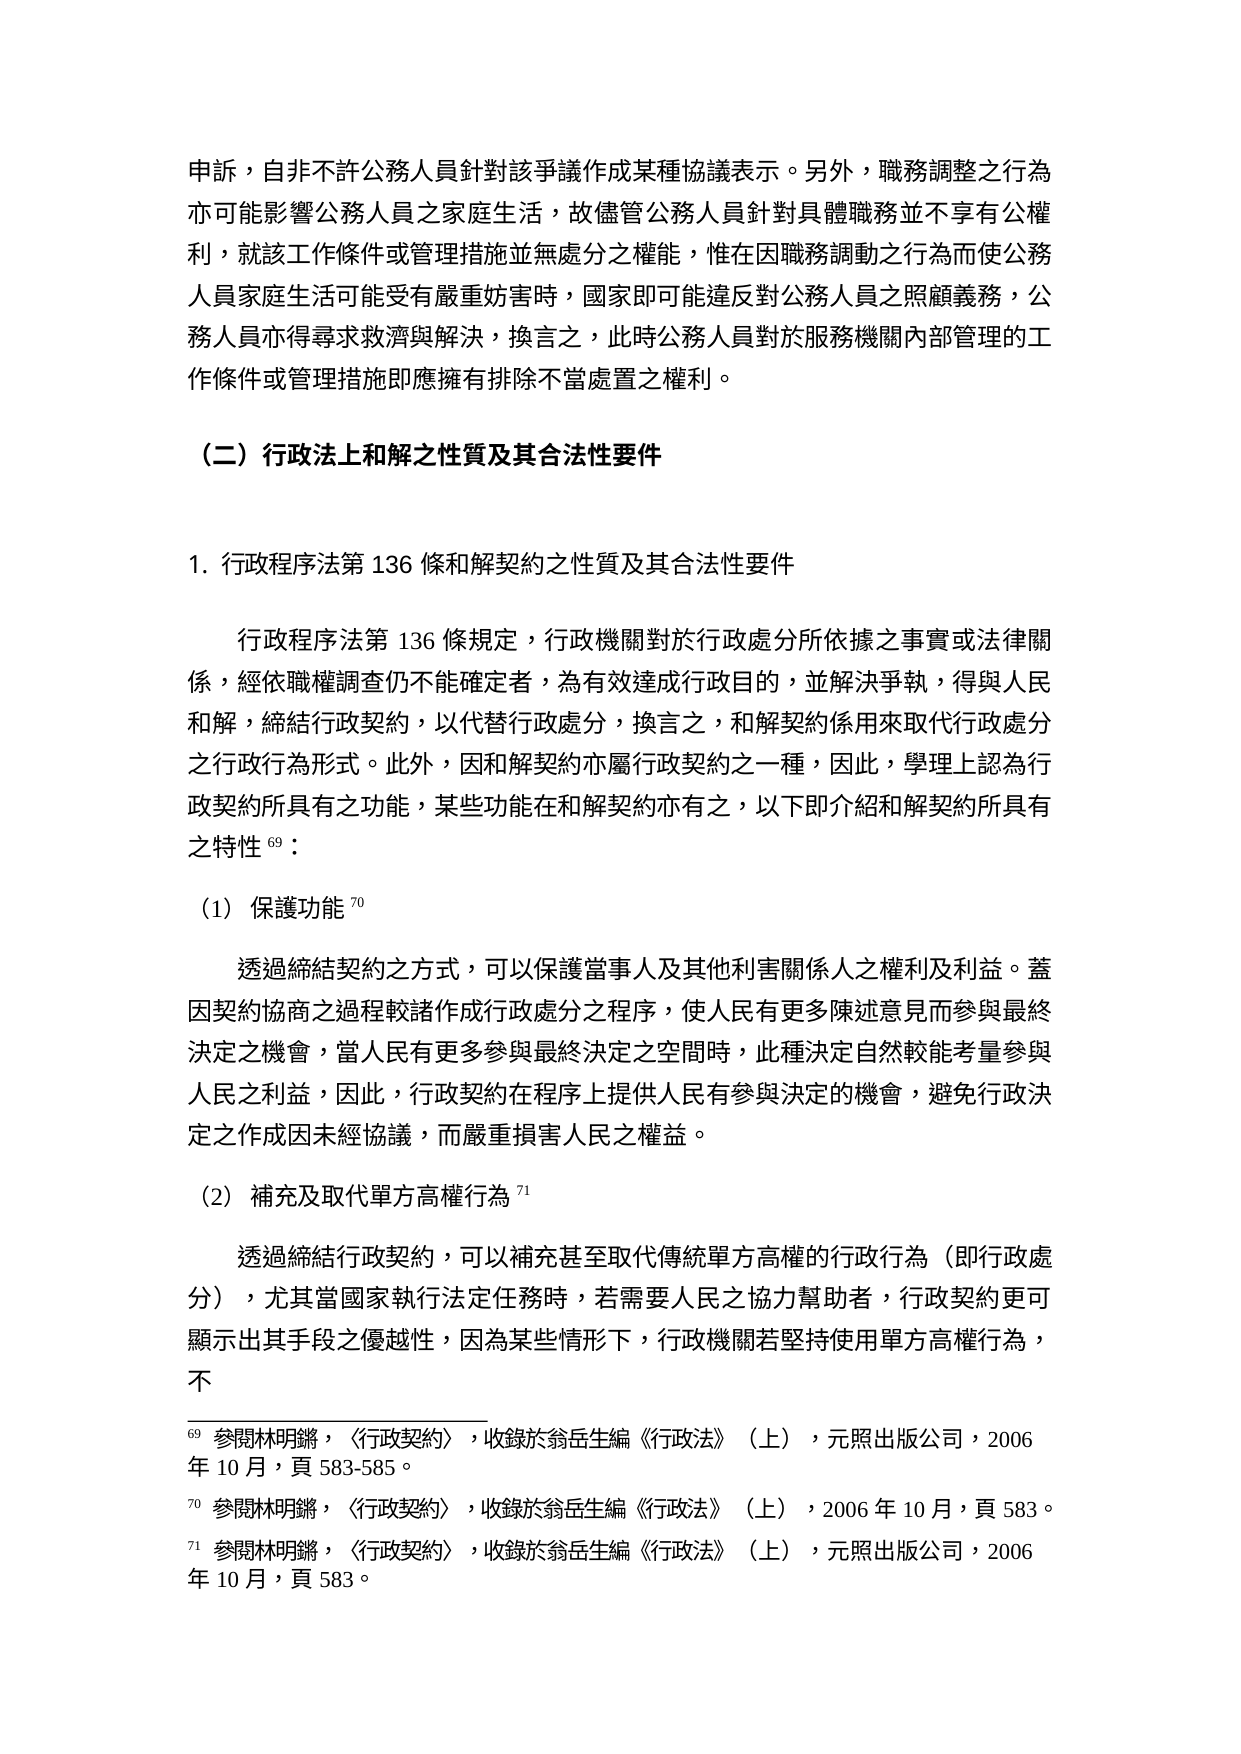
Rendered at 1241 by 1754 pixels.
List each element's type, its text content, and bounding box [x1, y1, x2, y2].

text 69 參閱林明鏘，〈行政契約〉，收錄於翁岳生編《行政法》（上），元照出版公司，2006年 10 月，頁 583-585。 [187, 1425, 1053, 1482]
text 透過締結契約之方式，可以保護當事人及其他利害關係人之權利及利益。蓋因契約協商之過程較諸作成行政處分之程序，使人民有更多陳述意見而參與最終決定之機會，當人民有更多參與最終決定之空間時，此種決定自然較能考量參與人民之利益，因此，行政契約在程序上提供人民有參與決定的機會，避免行政決定之作成因未經協議，而嚴重損害人民之權益。 [187, 952, 1053, 1152]
list 保護功能70 [187, 891, 1148, 925]
subtitle （二）行政法上和解之性質及其合法性要件 [187, 437, 1148, 471]
text 70 參閱林明鏘，〈行政契約〉，收錄於翁岳生編《行政法》（上），2006 年 10 月，頁 583。 [187, 1493, 1148, 1524]
text 行政程序法第 136 條規定，行政機關對於行政處分所依據之事實或法律關係，經依職權調查仍不能確定者，為有效達成行政目的，並解決爭執，得與人民和解，締結行政契約，以代替行政處分，換言之，和解契約係用來取代行政處分之行政行為形式。此外，因和解契約亦屬行政契約之一種，因此，學理上認為行政契約所具有之功能，某些功能在和解契約亦有之，以下即介紹和解契約所具有之特性69： [187, 623, 1053, 864]
list 補充及取代單方高權行為71 [187, 1178, 1148, 1213]
text 71 參閱林明鏘，〈行政契約〉，收錄於翁岳生編《行政法》（上），元照出版公司，2006年 10 月，頁 583。 [187, 1536, 1053, 1594]
text 透過締結行政契約，可以補充甚至取代傳統單方高權的行政行為（即行政處分），尤其當國家執行法定任務時，若需要人民之協力幫助者，行政契約更可顯示出其手段之優越性，因為某些情形下，行政機關若堅持使用單方高權行為，不 [187, 1239, 1053, 1398]
list 行政程序法第 136 條和解契約之性質及其合法性要件 [187, 547, 1148, 581]
text 申訴，自非不許公務人員針對該爭議作成某種協議表示。另外，職務調整之行為亦可能影響公務人員之家庭生活，故儘管公務人員針對具體職務並不享有公權利，就該工作條件或管理措施並無處分之權能，惟在因職務調動之行為而使公務人員家庭生活可能受有嚴重妨害時，國家即可能違反對公務人員之照顧義務，公務人員亦得尋求救濟與解決，換言之，此時公務人員對於服務機關內部管理的工作條件或管理措施即應擁有排除不當處置之權利。 [187, 154, 1054, 395]
